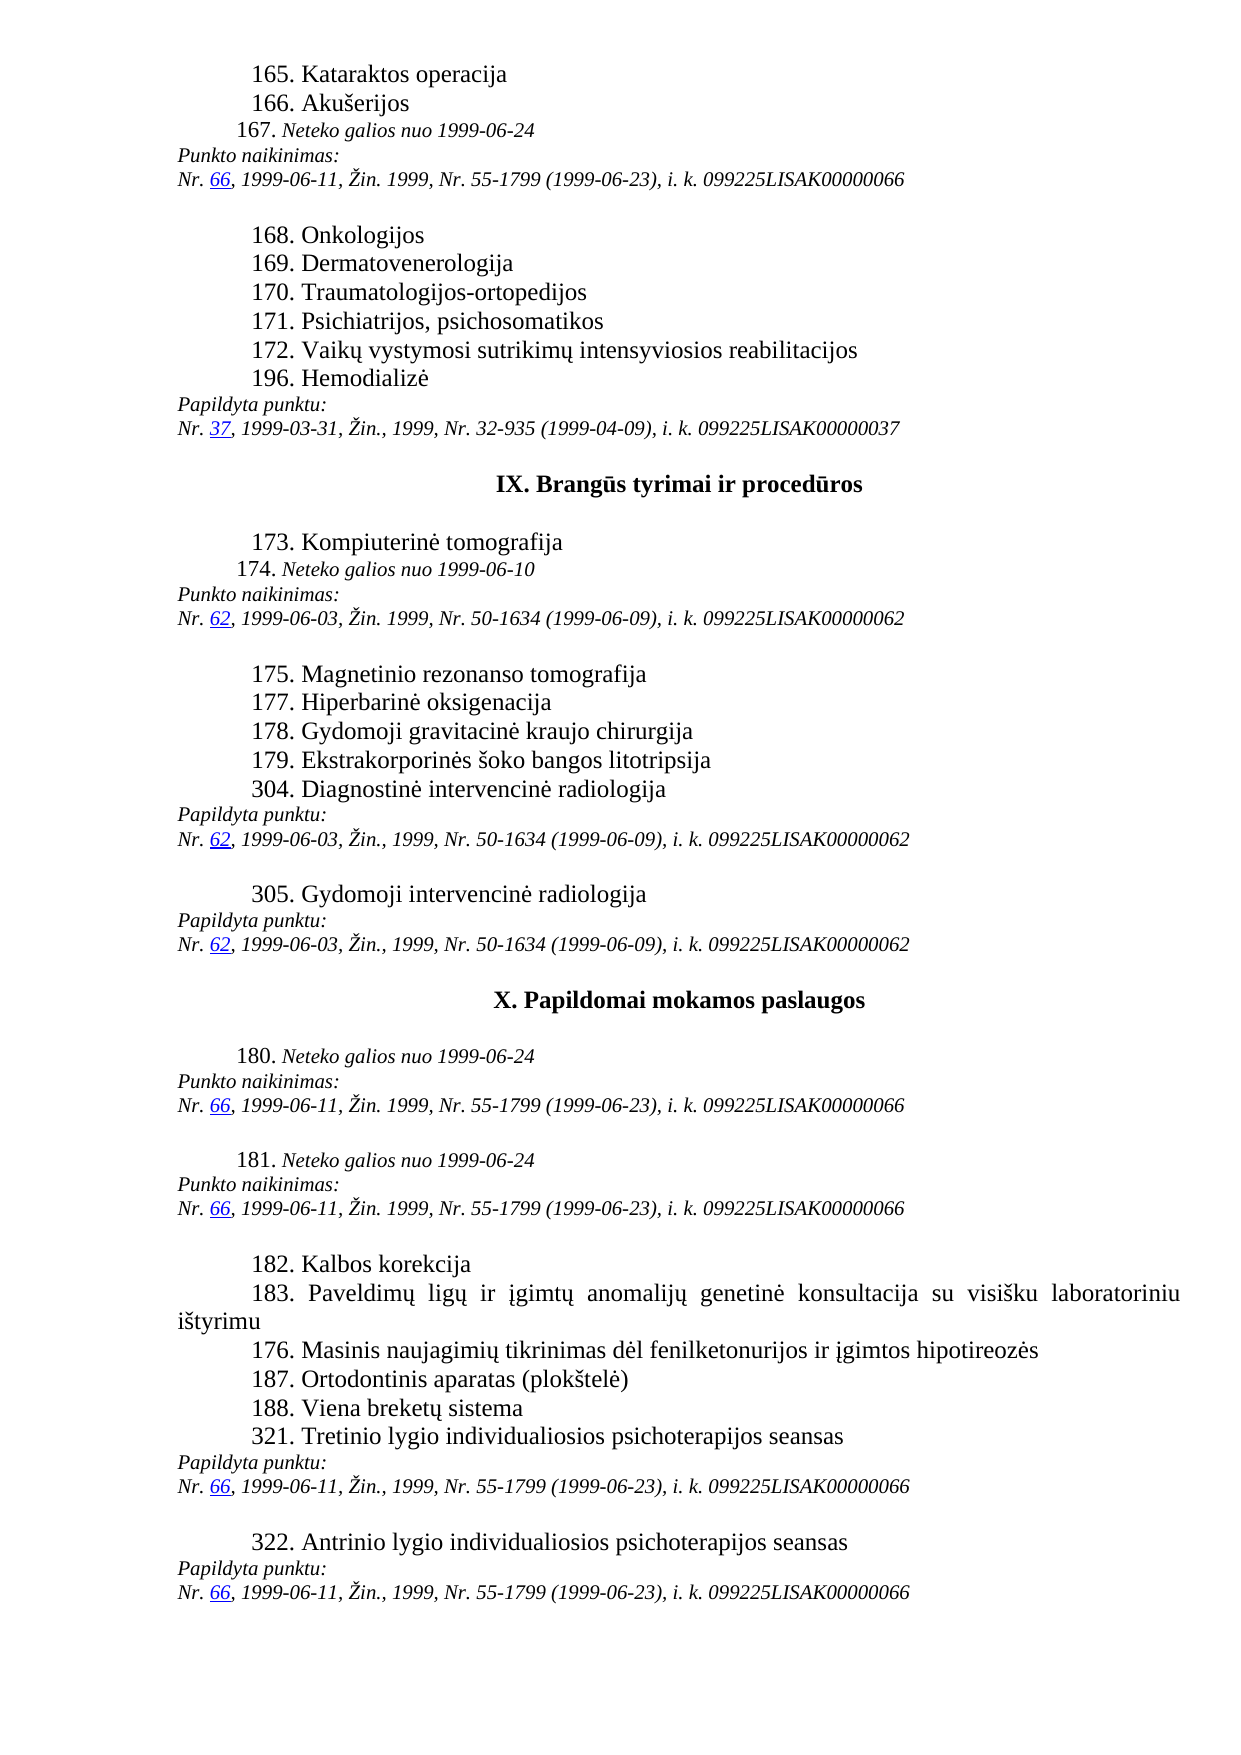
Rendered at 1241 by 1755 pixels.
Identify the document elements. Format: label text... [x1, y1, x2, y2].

text 165. Kataraktos operacija [177, 59, 1181, 88]
text Papildyta punktu: [177, 908, 1181, 932]
text Nr. 66, 1999-06-11, Žin. 1999, Nr. 55-1799 (1999-06-23), i. k. 099225LISAK00000066 [177, 1093, 1181, 1117]
text Papildyta punktu: [177, 802, 1181, 826]
text Punkto naikinimas: [177, 1172, 1181, 1196]
text Punkto naikinimas: [177, 582, 1181, 606]
text 166. Akušerijos [177, 88, 1181, 117]
text 175. Magnetinio rezonanso tomografija [177, 659, 1181, 687]
text 305. Gydomoji intervencinė radiologija [177, 879, 1181, 908]
text Nr. 66, 1999-06-11, Žin., 1999, Nr. 55-1799 (1999-06-23), i. k. 099225LISAK00000066 [177, 1580, 1181, 1604]
text 181. Neteko galios nuo 1999-06-24 [177, 1146, 1181, 1172]
text Nr. 62, 1999-06-03, Žin. 1999, Nr. 50-1634 (1999-06-09), i. k. 099225LISAK00000062 [177, 606, 1181, 630]
text Papildyta punktu: [177, 1556, 1181, 1580]
text Nr. 62, 1999-06-03, Žin., 1999, Nr. 50-1634 (1999-06-09), i. k. 099225LISAK00000062 [177, 932, 1181, 956]
text Nr. 62, 1999-06-03, Žin., 1999, Nr. 50-1634 (1999-06-09), i. k. 099225LISAK00000062 [177, 826, 1181, 851]
text X. Papildomai mokamos paslaugos [177, 985, 1181, 1014]
text 177. Hiperbarinė oksigenacija [177, 687, 1181, 716]
text 167. Neteko galios nuo 1999-06-24 [177, 117, 1181, 143]
text 187. Ortodontinis aparatas (plokštelė) [177, 1364, 1181, 1393]
text Papildyta punktu: [177, 392, 1181, 416]
text 196. Hemodializė [177, 363, 1181, 392]
text 171. Psichiatrijos, psichosomatikos [177, 306, 1181, 335]
text 170. Traumatologijos-ortopedijos [177, 277, 1181, 306]
text Punkto naikinimas: [177, 143, 1181, 167]
text 172. Vaikų vystymosi sutrikimų intensyviosios reabilitacijos [177, 335, 1181, 363]
text Nr. 37, 1999-03-31, Žin., 1999, Nr. 32-935 (1999-04-09), i. k. 099225LISAK00000037 [177, 416, 1181, 440]
text 178. Gydomoji gravitacinė kraujo chirurgija [177, 716, 1181, 745]
text 173. Kompiuterinė tomografija [177, 527, 1181, 555]
text 180. Neteko galios nuo 1999-06-24 [177, 1042, 1181, 1069]
text 169. Dermatovenerologija [177, 248, 1181, 277]
text 179. Ekstrakorporinės šoko bangos litotripsija [177, 745, 1181, 774]
text Papildyta punktu: [177, 1450, 1181, 1474]
text Nr. 66, 1999-06-11, Žin., 1999, Nr. 55-1799 (1999-06-23), i. k. 099225LISAK00000066 [177, 1474, 1181, 1498]
text 168. Onkologijos [177, 220, 1181, 248]
text Nr. 66, 1999-06-11, Žin. 1999, Nr. 55-1799 (1999-06-23), i. k. 099225LISAK00000066 [177, 167, 1181, 191]
text 182. Kalbos korekcija [177, 1249, 1181, 1278]
text 304. Diagnostinė intervencinė radiologija [177, 774, 1181, 802]
text IX. Brangūs tyrimai ir procedūros [177, 469, 1181, 498]
text 174. Neteko galios nuo 1999-06-10 [177, 555, 1181, 582]
text Punkto naikinimas: [177, 1069, 1181, 1093]
text 188. Viena breketų sistema [177, 1393, 1181, 1421]
text 321. Tretinio lygio individualiosios psichoterapijos seansas [177, 1421, 1181, 1450]
text 176. Masinis naujagimių tikrinimas dėl fenilketonurijos ir įgimtos hipotireozės [177, 1335, 1181, 1364]
text 183. Paveldimų ligų ir įgimtų anomalijų genetinė konsultacija su visišku laboratoriniu ištyrimu [177, 1278, 1181, 1335]
text 322. Antrinio lygio individualiosios psichoterapijos seansas [177, 1527, 1181, 1556]
text Nr. 66, 1999-06-11, Žin. 1999, Nr. 55-1799 (1999-06-23), i. k. 099225LISAK00000066 [177, 1196, 1181, 1220]
